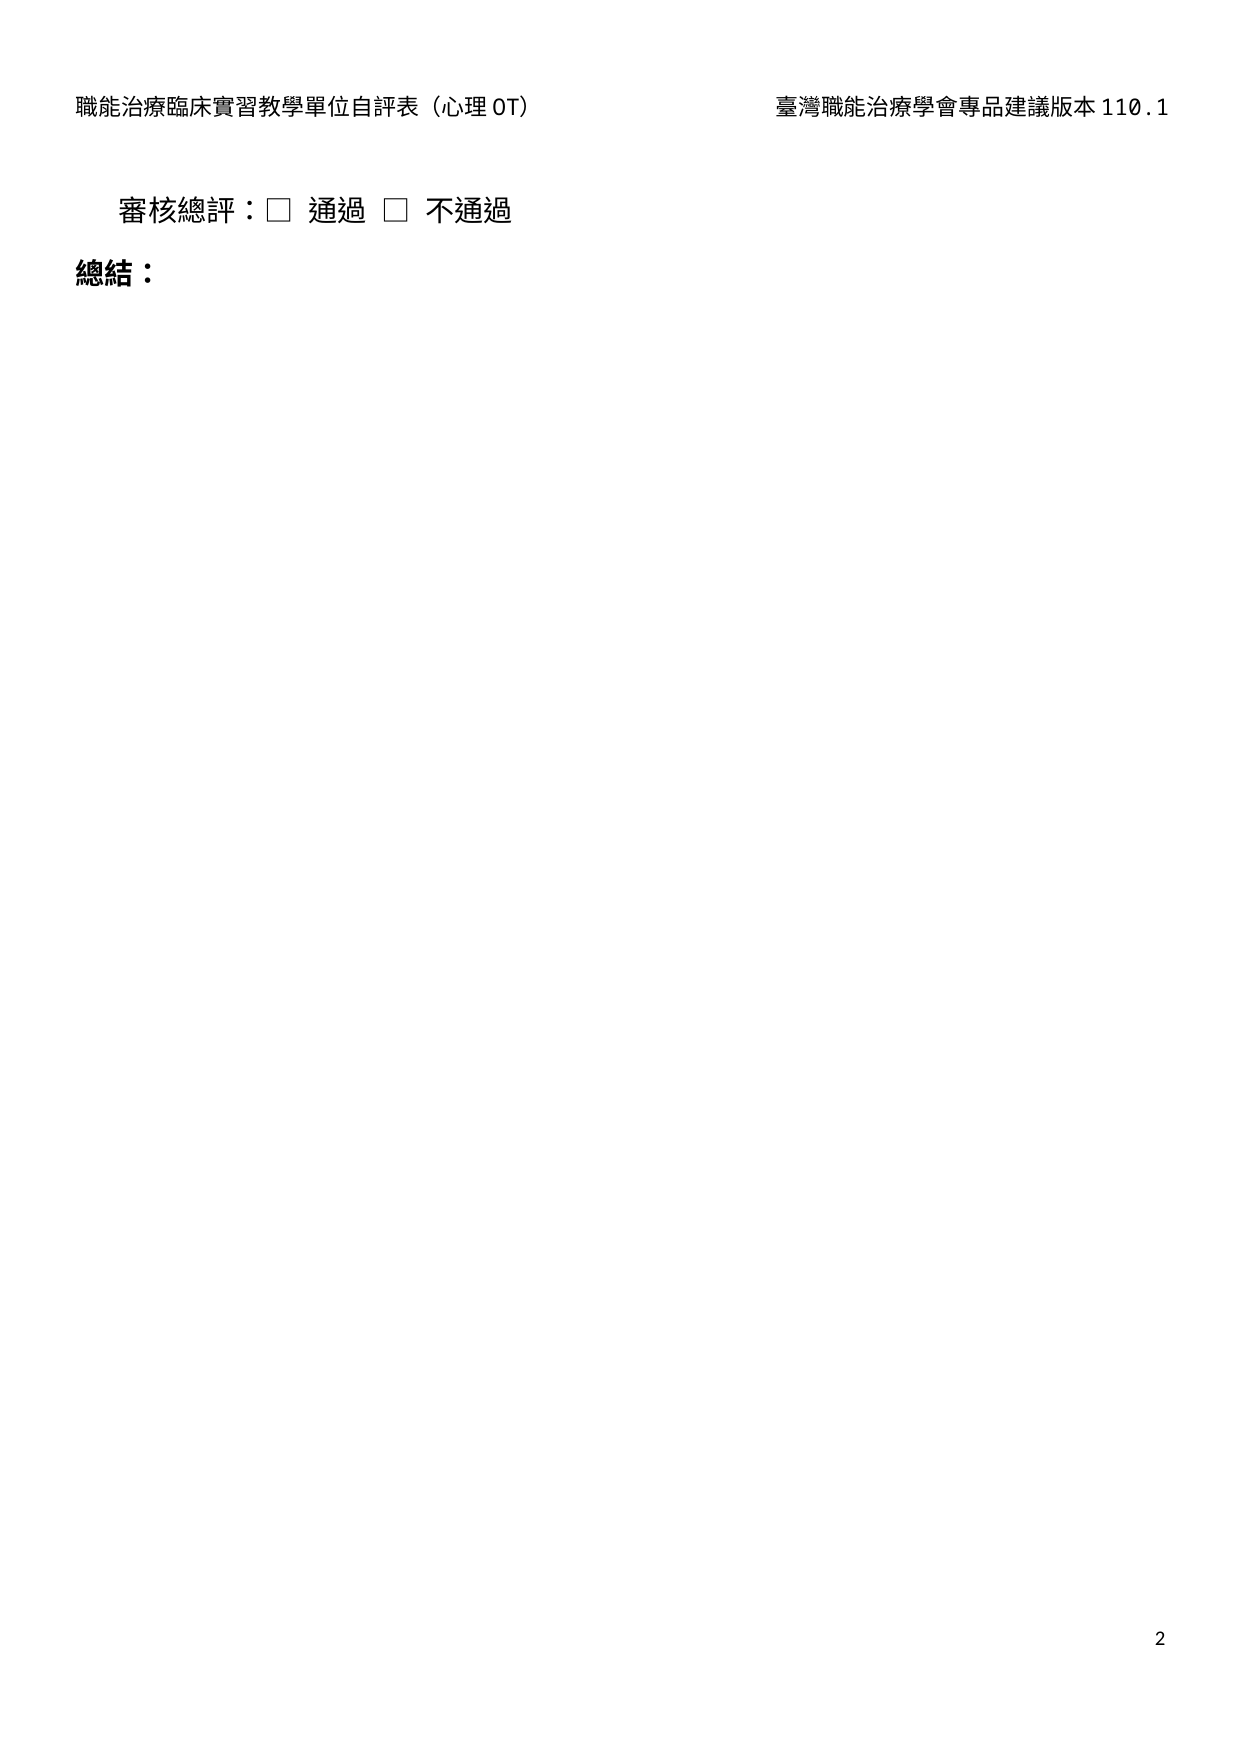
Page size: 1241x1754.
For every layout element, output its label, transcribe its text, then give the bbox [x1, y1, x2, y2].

text 審核總評：□ 通過 □ 不通過 [75, 167, 1165, 230]
text 總結： [75, 230, 1165, 292]
